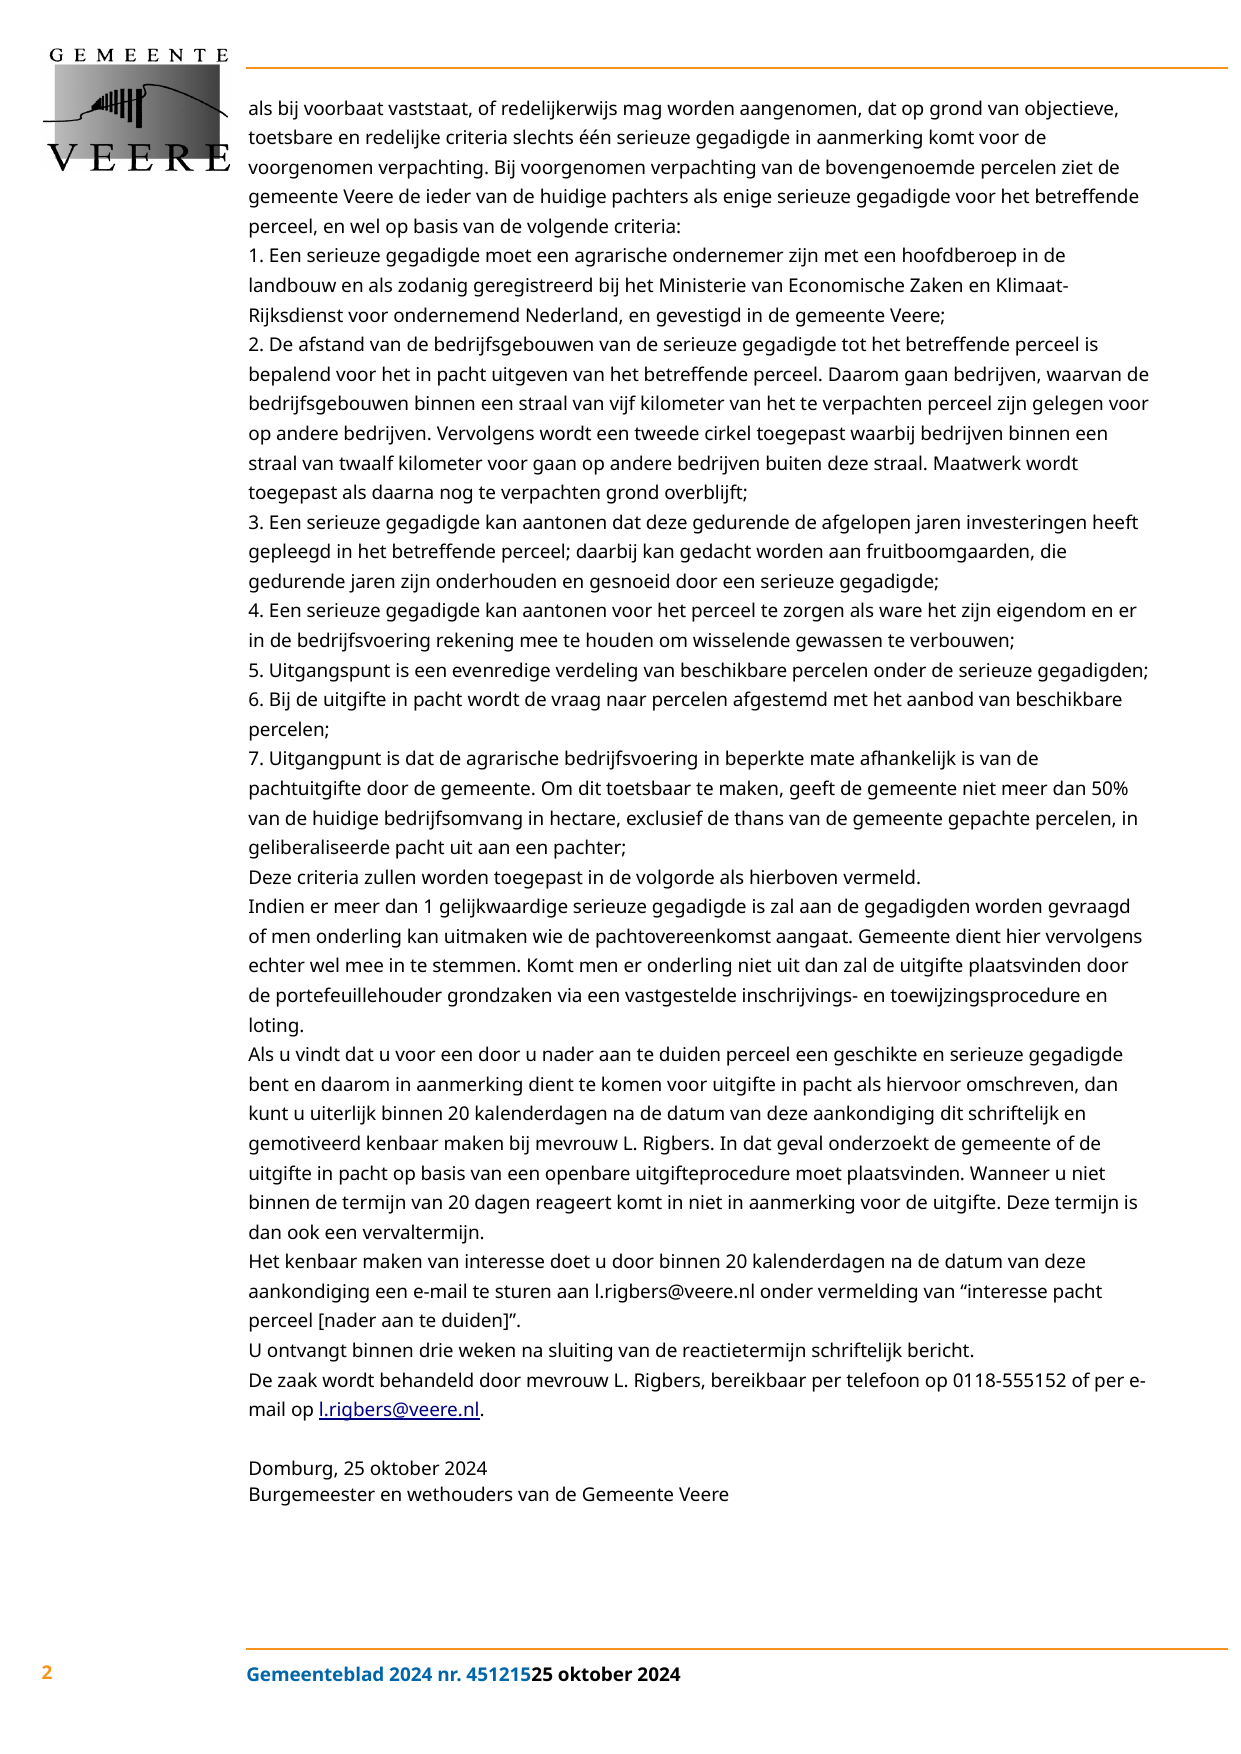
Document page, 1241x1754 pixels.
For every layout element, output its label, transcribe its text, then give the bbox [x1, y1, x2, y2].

text Burgemeester en wethouders van de Gemeente Veere [248, 1481, 1152, 1507]
text 3. Een serieuze gegadigde kan aantonen dat deze gedurende de afgelopen jaren investeringen heeft gepleegd in het betreffende perceel; daarbij kan gedacht worden aan fruitboomgaarden, die gedurende jaren zijn onderhouden en gesnoeid door een serieuze gegadigde; [248, 509, 1152, 594]
text 4. Een serieuze gegadigde kan aantonen voor het perceel te zorgen als ware het zijn eigendom en er in de bedrijfsvoering rekening mee te houden om wisselende gewassen te verbouwen; [248, 598, 1152, 653]
text 7. Uitgangpunt is dat de agrarische bedrijfsvoering in beperkte mate afhankelijk is van de pachtuitgifte door de gemeente. Om dit toetsbaar te maken, geeft de gemeente niet meer dan 50% van de huidige bedrijfsomvang in hectare, exclusief de thans van de gemeente gepachte percelen, in geliberaliseerde pacht uit aan een pachter; [248, 746, 1152, 860]
text Indien er meer dan 1 gelijkwaardige serieuze gegadigde is zal aan de gegadigden worden gevraagd of men onderling kan uitmaken wie de pachtovereenkomst aangaat. Gemeente dient hier vervolgens echter wel mee in te stemmen. Komt men er onderling niet uit dan zal de uitgifte plaatsvinden door de portefeuillehouder grondzaken via een vastgestelde inschrijvings- en toewijzingsprocedure en loting. [248, 893, 1152, 1038]
text U ontvangt binnen drie weken na sluiting van de reactietermijn schriftelijk bericht. [248, 1337, 1152, 1363]
text Het kenbaar maken van interesse doet u door binnen 20 kalenderdagen na de datum van deze aankondiging een e-mail te sturen aan l.rigbers@veere.nl onder vermelding van “interesse pacht perceel [nader aan te duiden]”. [248, 1248, 1152, 1333]
picture [41, 47, 231, 172]
text 1. Een serieuze gegadigde moet een agrarische ondernemer zijn met een hoofdberoep in de landbouw en als zodanig geregistreerd bij het Ministerie van Economische Zaken en Klimaat-Rijksdienst voor ondernemend Nederland, en gevestigd in de gemeente Veere; [248, 243, 1152, 328]
text De zaak wordt behandeld door mevrouw L. Rigbers, bereikbaar per telefoon op 0118-555152 of per e-mail op l.rigbers@veere.nl. [248, 1367, 1152, 1422]
text 2. De afstand van de bedrijfsgebouwen van de serieuze gegadigde tot het betreffende perceel is bepalend voor het in pacht uitgeven van het betreffende perceel. Daarom gaan bedrijven, waarvan de bedrijfsgebouwen binnen een straal van vijf kilometer van het te verpachten perceel zijn gelegen voor op andere bedrijven. Vervolgens wordt een tweede cirkel toegepast waarbij bedrijven binnen een straal van twaalf kilometer voor gaan op andere bedrijven buiten deze straal. Maatwerk wordt toegepast als daarna nog te verpachten grond overblijft; [248, 331, 1152, 505]
text Deze criteria zullen worden toegepast in de volgorde als hierboven vermeld. [248, 864, 1152, 890]
text Domburg, 25 oktober 2024 [248, 1456, 1152, 1481]
text Als u vindt dat u voor een door u nader aan te duiden perceel een geschikte en serieuze gegadigde bent en daarom in aanmerking dient te komen voor uitgifte in pacht als hiervoor omschreven, dan kunt u uiterlijk binnen 20 kalenderdagen na de datum van deze aankondiging dit schriftelijk en gemotiveerd kenbaar maken bij mevrouw L. Rigbers. In dat geval onderzoekt de gemeente of de uitgifte in pacht op basis van een openbare uitgifteprocedure moet plaatsvinden. Wanneer u niet binnen de termijn van 20 dagen reageert komt in niet in aanmerking voor de uitgifte. Deze termijn is dan ook een vervaltermijn. [248, 1041, 1152, 1245]
text als bij voorbaat vaststaat, of redelijkerwijs mag worden aangenomen, dat op grond van objectieve, toetsbare en redelijke criteria slechts één serieuze gegadigde in aanmerking komt voor de voorgenomen verpachting. Bij voorgenomen verpachting van de bovengenoemde percelen ziet de gemeente Veere de ieder van de huidige pachters als enige serieuze gegadigde voor het betreffende perceel, en wel op basis van de volgende criteria: [248, 95, 1152, 239]
text 5. Uitgangspunt is een evenredige verdeling van beschikbare percelen onder de serieuze gegadigden; [248, 657, 1152, 683]
text 6. Bij de uitgifte in pacht wordt de vraag naar percelen afgestemd met het aanbod van beschikbare percelen; [248, 686, 1152, 742]
